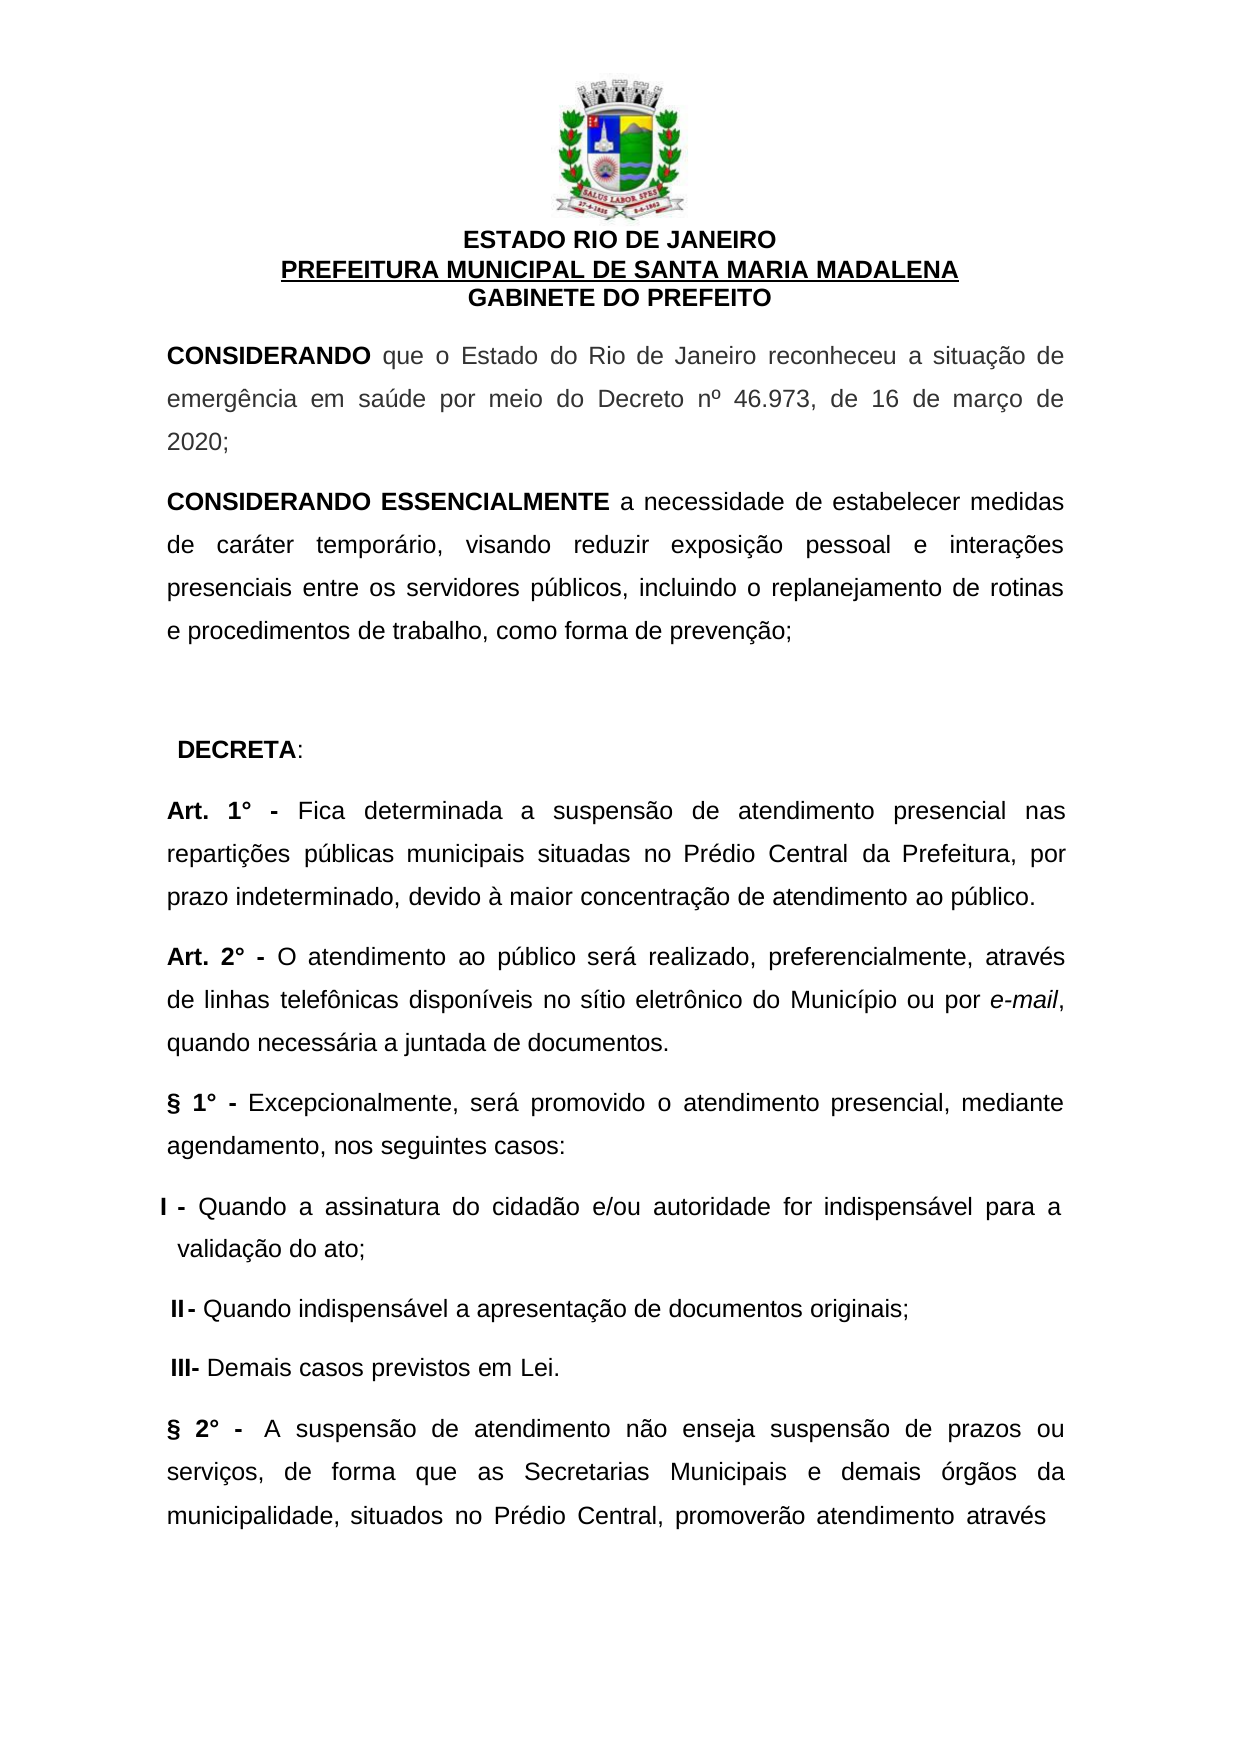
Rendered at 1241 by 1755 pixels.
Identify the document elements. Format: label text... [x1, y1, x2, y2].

list - Demais casos previstos em Lei. [177, 1353, 1078, 1381]
subtitle DECRETA: [177, 735, 1078, 764]
text § 1° - Excepcionalmente, será promovido o atendimento presencial, mediante agendamento, nos seguintes casos: [167, 1088, 1064, 1160]
text CONSIDERANDO que o Estado do Rio de Janeiro reconheceu a situação de emergência em saúde por meio do Decreto nº 46.973, de 16 de março de 2020; [167, 341, 1064, 456]
text § 2° - A suspensão de atendimento não enseja suspensão de prazos ou serviços, de forma que as Secretarias Municipais e demais órgãos da municipalidade, situados no Prédio Central, promoverão atendimento através [167, 1414, 1065, 1529]
list - Quando a assinatura do cidadão e/ou autoridade for indispensável para a validação do ato; [167, 1191, 1062, 1263]
list - Quando indispensável a apresentação de documentos originais; [177, 1294, 1078, 1322]
text Art. 1° - Fica determinada a suspensão de atendimento presencial nas repartições públicas municipais situadas no Prédio Central da Prefeitura, por prazo indeterminado, devido à maior concentração de atendimento ao público. [167, 796, 1066, 911]
text CONSIDERANDO ESSENCIALMENTE a necessidade de estabelecer medidas de caráter temporário, visando reduzir exposição pessoal e interações presenciais entre os servidores públicos, incluindo o replanejamento de rotinas e procedimentos de trabalho, como forma de prevenção; [167, 487, 1064, 645]
text Art. 2° - O atendimento ao público será realizado, preferencialmente, através de linhas telefônicas disponíveis no sítio eletrônico do Município ou por e-mail, quando necessária a juntada de documentos. [167, 942, 1066, 1057]
